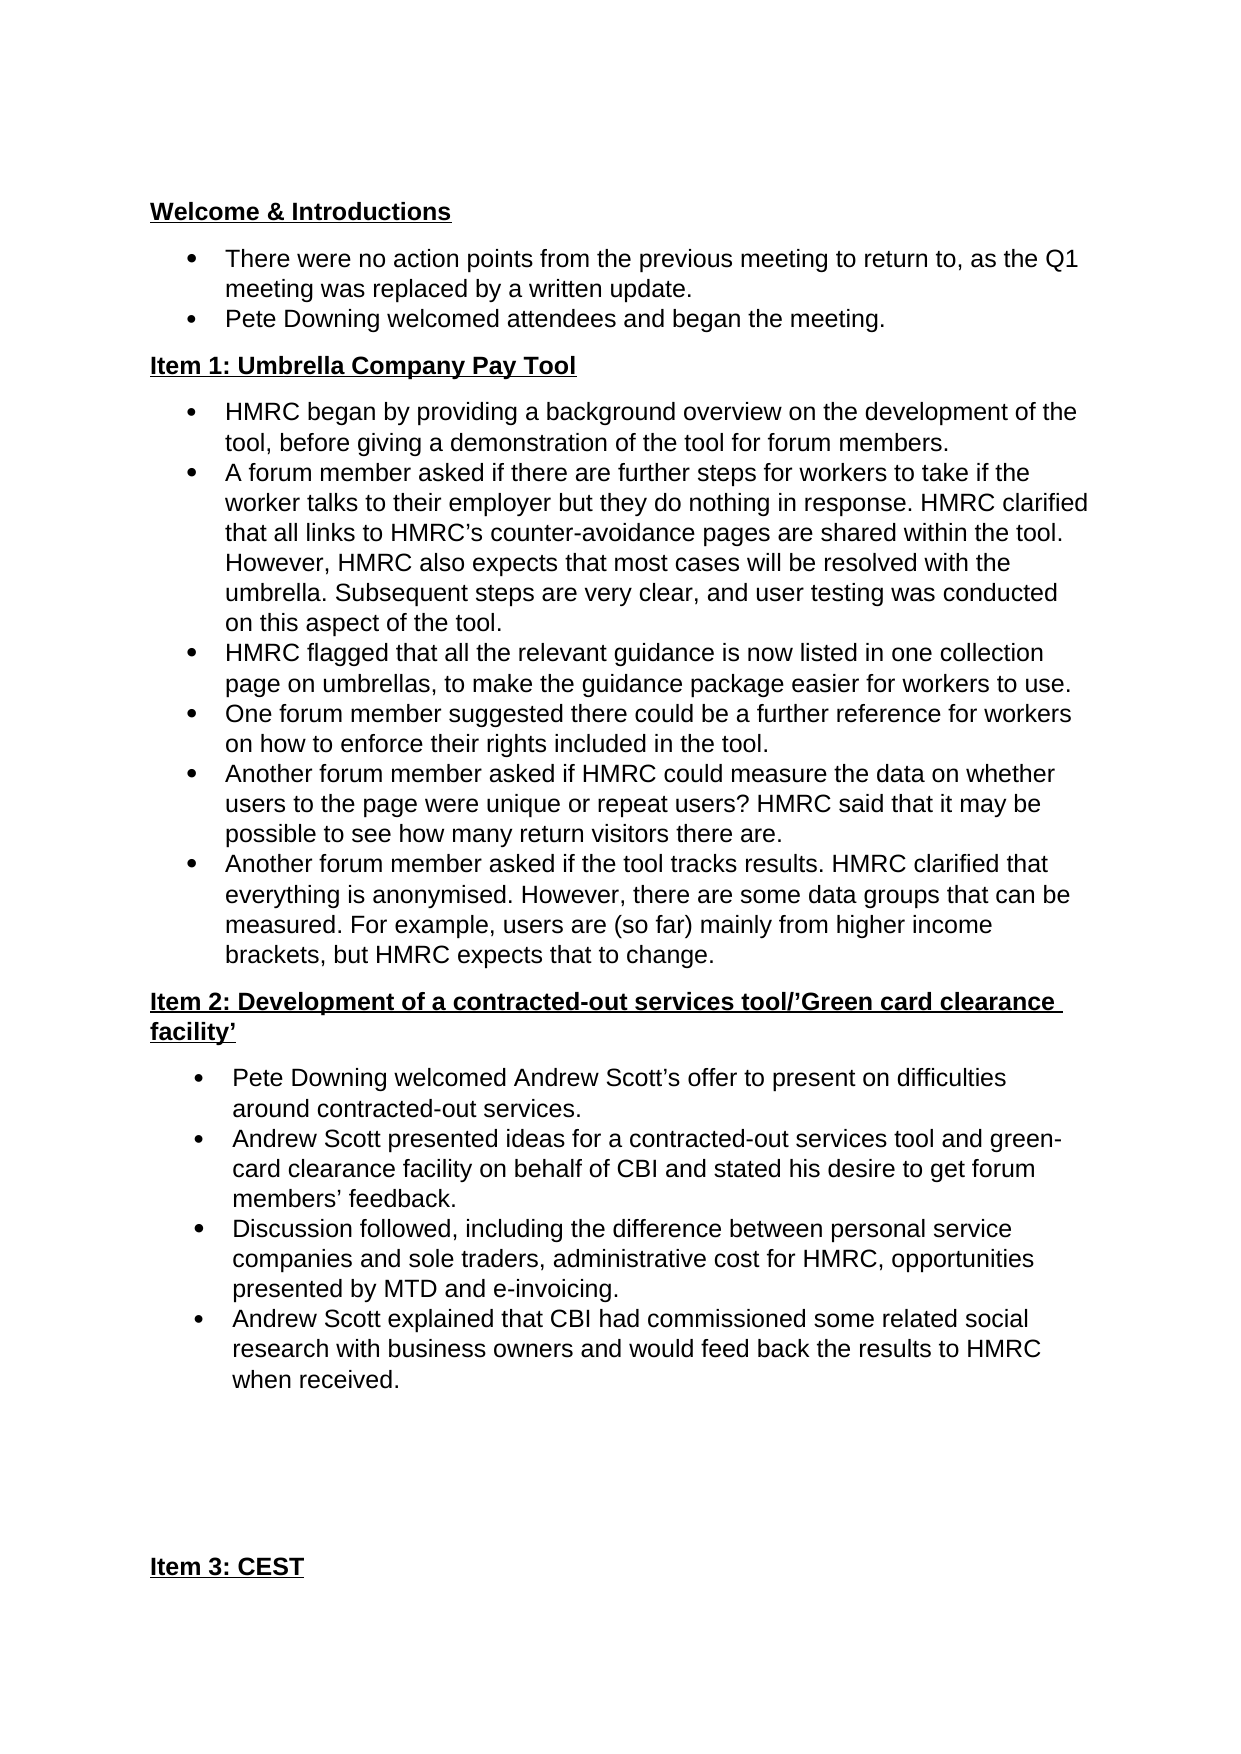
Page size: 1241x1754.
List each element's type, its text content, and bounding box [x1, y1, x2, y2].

list A forum member asked if there are further steps for workers to take if the worker talks to their employer but they do nothing in response. HMRC clarified that all links to HMRC’s counter-avoidance pages are shared within the tool. However, HMRC also expects that most cases will be resolved with the umbrella. Subsequent steps are very clear, and user testing was conducted on this aspect of the tool. [187, 458, 1090, 637]
text Item 2: Development of a contracted-out services tool/’Green card clearance facility’ [150, 987, 1090, 1045]
list Andrew Scott presented ideas for a contracted-out services tool and green-card clearance facility on behalf of CBI and stated his desire to get forum members’ feedback. [194, 1124, 1090, 1213]
text Item 3: CEST [150, 1552, 1090, 1580]
list Another forum member asked if the tool tracks results. HMRC clarified that everything is anonymised. However, there are some data groups that can be measured. For example, users are (so far) mainly from higher income brackets, but HMRC expects that to change. [187, 849, 1090, 968]
text Item 1: Umbrella Company Pay Tool [150, 351, 1090, 379]
list Discussion followed, including the difference between personal service companies and sole traders, administrative cost for HMRC, opportunities presented by MTD and e-invoicing. [194, 1214, 1090, 1303]
list Another forum member asked if HMRC could measure the data on whether users to the page were unique or repeat users? HMRC said that it may be possible to see how many return visitors there are. [187, 759, 1090, 848]
list Andrew Scott explained that CBI had commissioned some related social research with business owners and would feed back the results to HMRC when received. [194, 1304, 1090, 1393]
list Pete Downing welcomed Andrew Scott’s offer to present on difficulties around contracted-out services. [194, 1063, 1090, 1122]
text Welcome & Introductions [150, 197, 1090, 226]
list There were no action points from the previous meeting to return to, as the Q1 meeting was replaced by a written update. [187, 243, 1090, 302]
list Pete Downing welcomed attendees and began the meeting. [187, 304, 1090, 333]
list HMRC flagged that all the relevant guidance is now listed in one collection page on umbrellas, to make the guidance package easier for workers to use. [187, 638, 1090, 697]
list HMRC began by providing a background overview on the development of the tool, before giving a demonstration of the tool for forum members. [187, 397, 1090, 456]
list One forum member suggested there could be a further reference for workers on how to enforce their rights included in the tool. [187, 699, 1090, 758]
